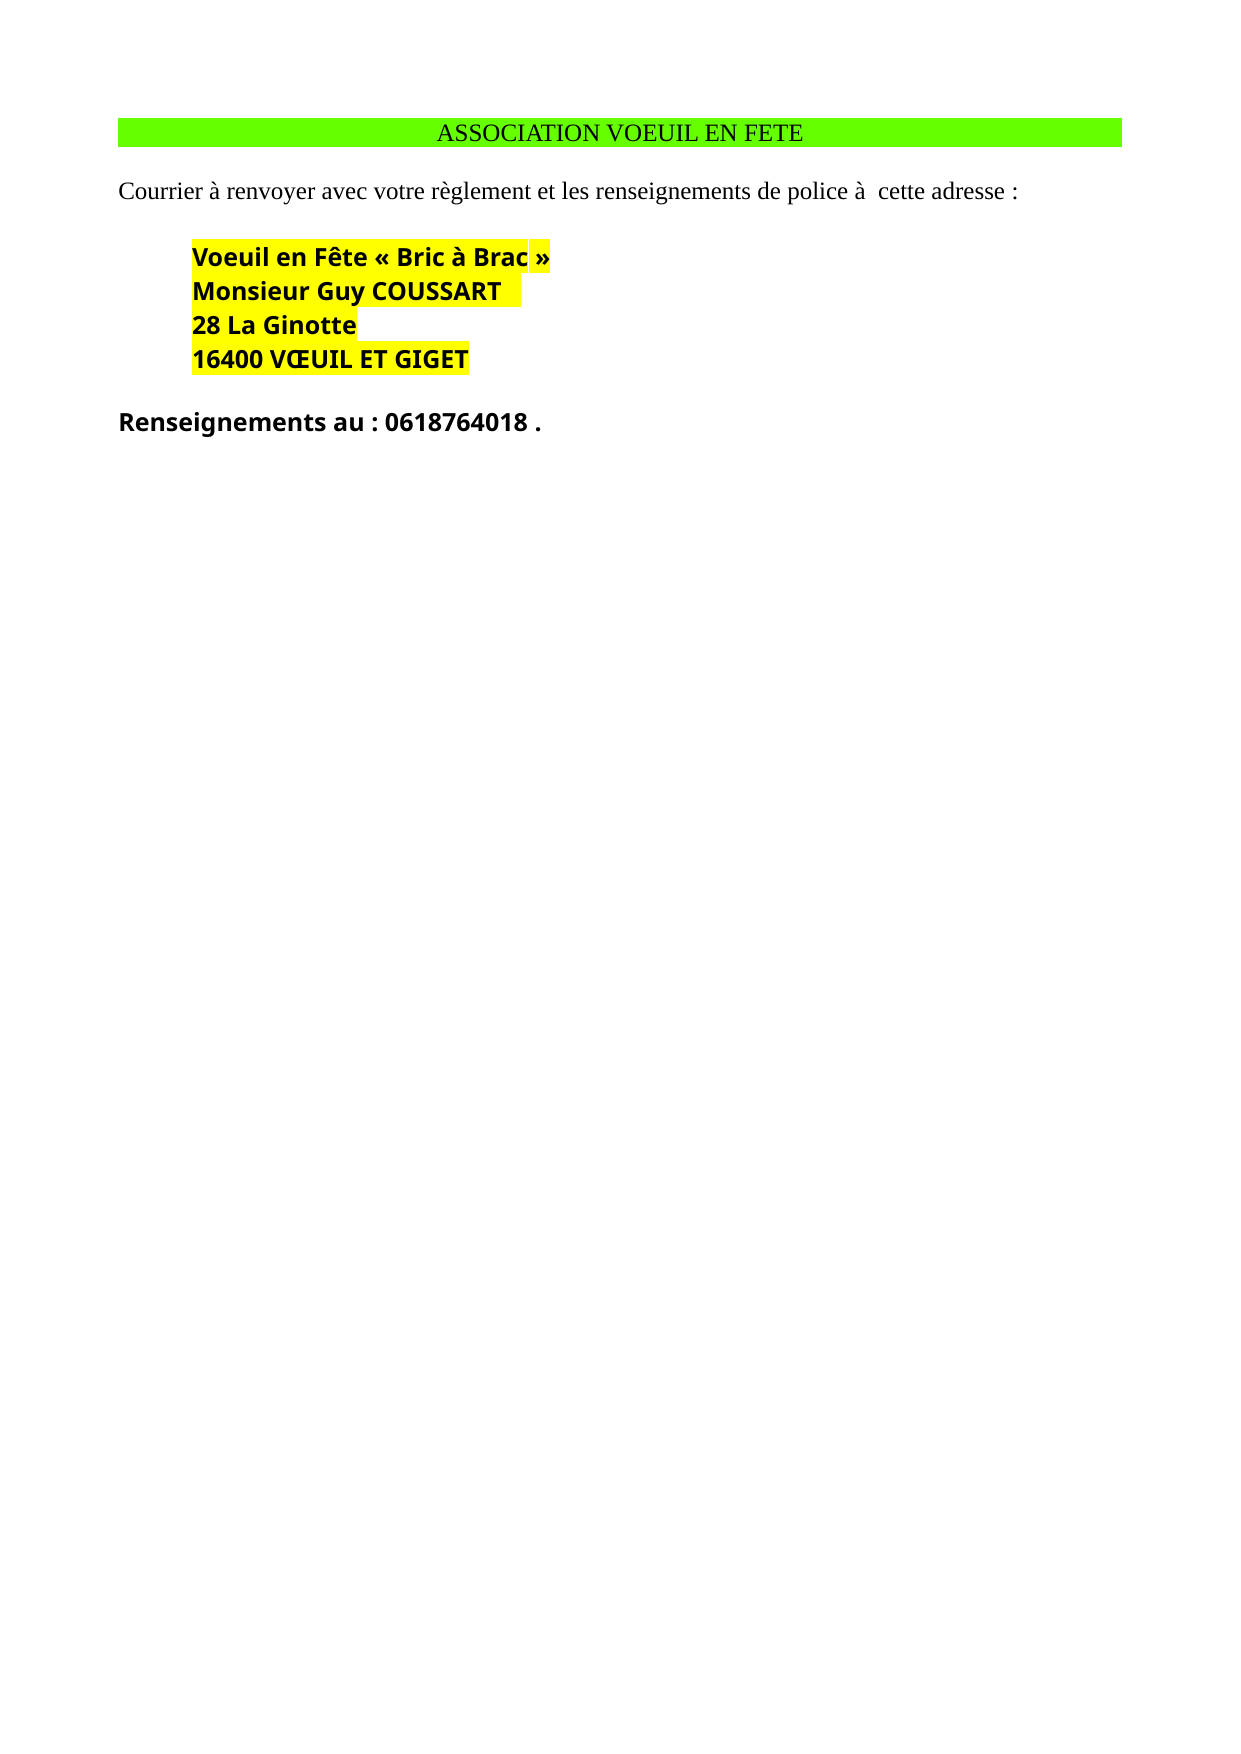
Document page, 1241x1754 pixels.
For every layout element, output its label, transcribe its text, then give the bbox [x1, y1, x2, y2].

text Monsieur Guy COUSSART [118, 273, 1122, 307]
text Renseignements au : 0618764018 . [118, 404, 1122, 438]
subtitle Voeuil en Fête « Bric à Brac » [118, 239, 1122, 273]
subtitle 16400 VŒUIL ET GIGET [118, 341, 1122, 375]
text Courrier à renvoyer avec votre règlement et les renseignements de police à cette adresse : [118, 176, 1122, 205]
text 28 La Ginotte [118, 307, 1122, 341]
